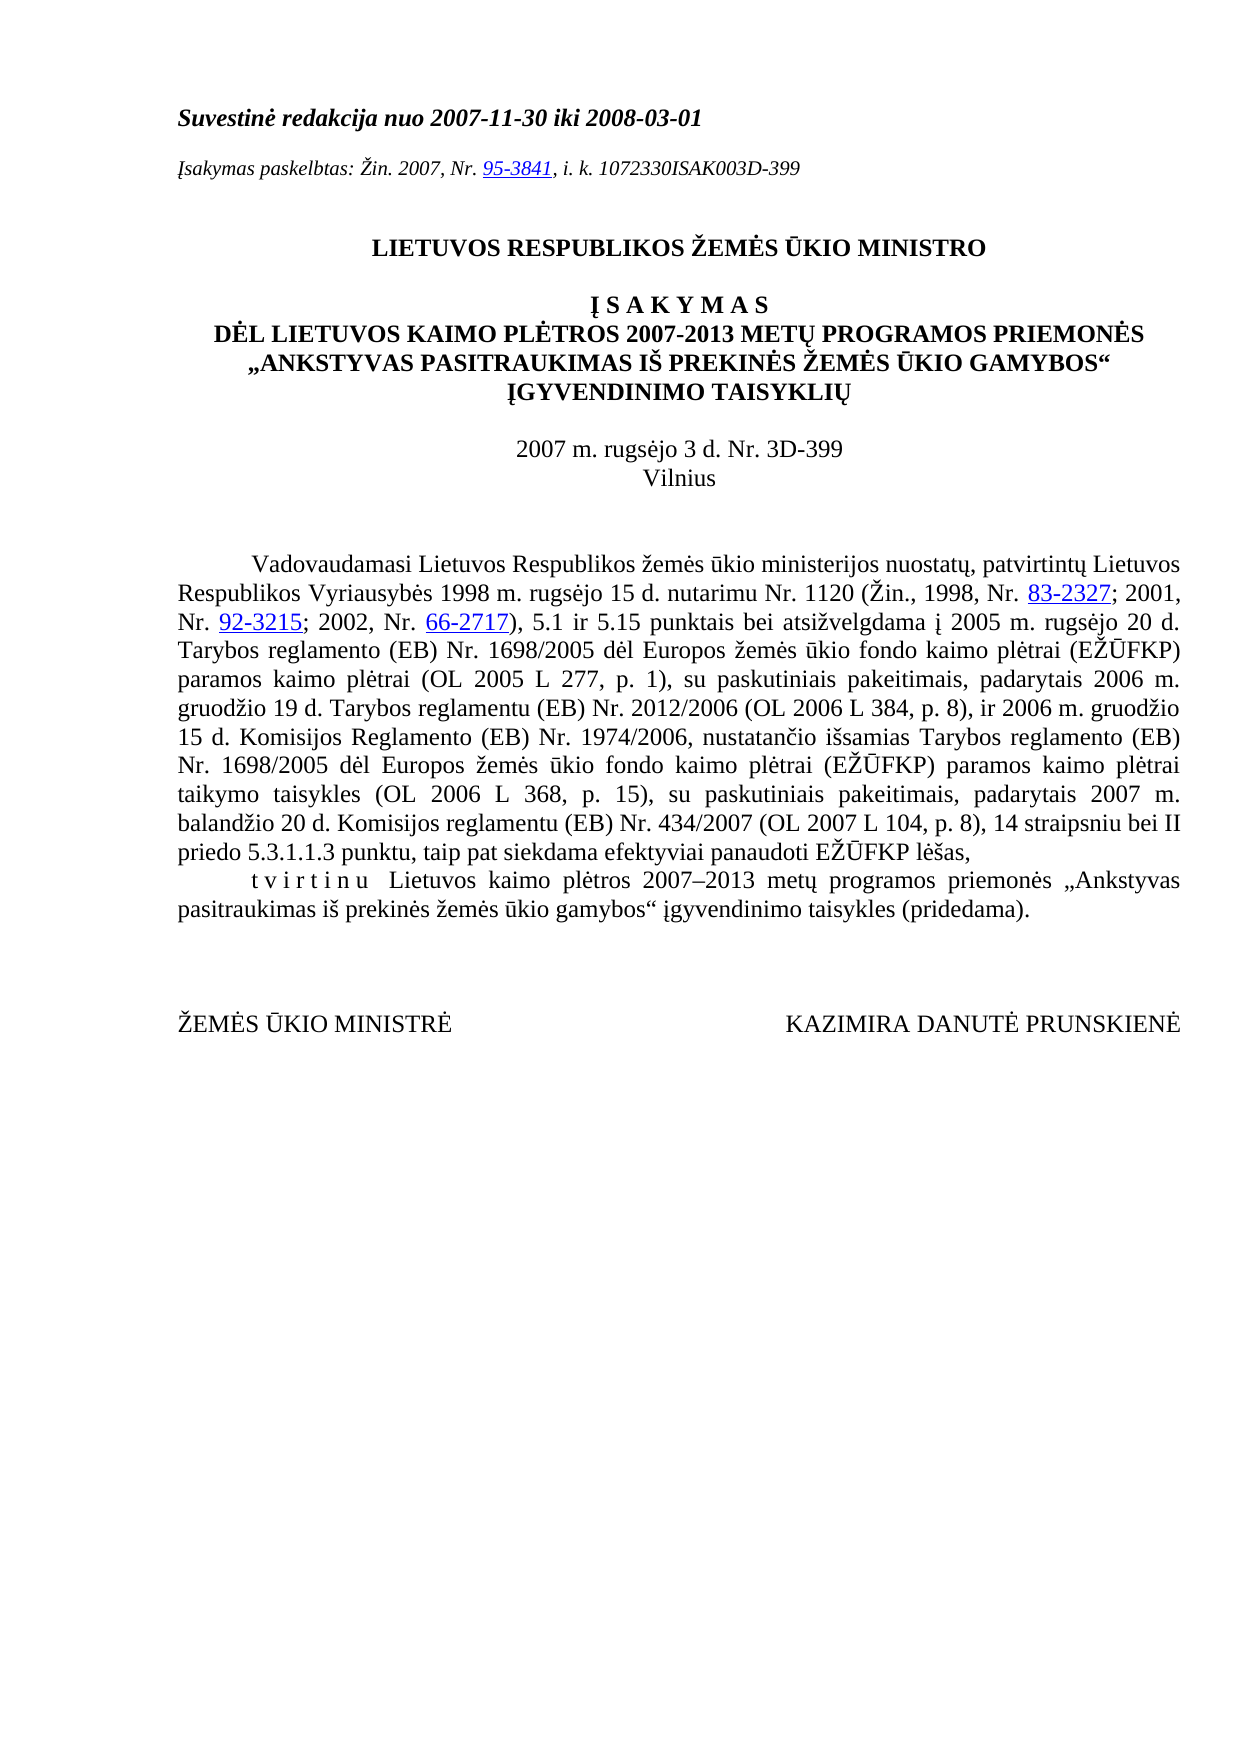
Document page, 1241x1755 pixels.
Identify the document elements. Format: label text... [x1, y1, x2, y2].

text Suvestinė redakcija nuo 2007-11-30 iki 2008-03-01 [177, 103, 1181, 132]
text tvirtinu Lietuvos kaimo plėtros 2007–2013 metų programos priemonės „Ankstyvas pasitraukimas iš prekinės žemės ūkio gamybos“ įgyvendinimo taisykles (pridedama). [177, 866, 1181, 923]
text ŽEMĖS ŪKIO MINISTRĖ KAZIMIRA DANUTĖ PRUNSKIENĖ [177, 1009, 1181, 1038]
text LIETUVOS RESPUBLIKOS ŽEMĖS ŪKIO MINISTRO [177, 233, 1181, 262]
text Įsakymas paskelbtas: Žin. 2007, Nr. 95-3841, i. k. 1072330ISAK003D-399 [177, 156, 1181, 180]
text Vilnius [177, 463, 1181, 492]
text DĖL LIETUVOS KAIMO PLĖTROS 2007-2013 METŲ PROGRAMOS PRIEMONĖS „ANKSTYVAS PASITRAUKIMAS IŠ PREKINĖS ŽEMĖS ŪKIO GAMYBOS“ ĮGYVENDINIMO TAISYKLIŲ [177, 319, 1181, 406]
text Į S A K Y M A S [177, 291, 1181, 319]
text 2007 m. rugsėjo 3 d. Nr. 3D-399 [177, 434, 1181, 463]
text Vadovaudamasi Lietuvos Respublikos žemės ūkio ministerijos nuostatų, patvirtintų Lietuvos Respublikos Vyriausybės 1998 m. rugsėjo 15 d. nutarimu Nr. 1120 (Žin., 1998, Nr. 83-2327; 2001, Nr. 92-3215; 2002, Nr. 66-2717), 5.1 ir 5.15 punktais bei atsižvelgdama į 2005 m. rugsėjo 20 d. Tarybos reglamento (EB) Nr. 1698/2005 dėl Europos žemės ūkio fondo kaimo plėtrai (EŽŪFKP) paramos kaimo plėtrai (OL 2005 L 277, p. 1), su paskutiniais pakeitimais, padarytais 2006 m. gruodžio 19 d. Tarybos reglamentu (EB) Nr. 2012/2006 (OL 2006 L 384, p. 8), ir 2006 m. gruodžio 15 d. Komisijos Reglamento (EB) Nr. 1974/2006, nustatančio išsamias Tarybos reglamento (EB) Nr. 1698/2005 dėl Europos žemės ūkio fondo kaimo plėtrai (EŽŪFKP) paramos kaimo plėtrai taikymo taisykles (OL 2006 L 368, p. 15), su paskutiniais pakeitimais, padarytais 2007 m. balandžio 20 d. Komisijos reglamentu (EB) Nr. 434/2007 (OL 2007 L 104, p. 8), 14 straipsniu bei II priedo 5.3.1.1.3 punktu, taip pat siekdama efektyviai panaudoti EŽŪFKP lėšas, [177, 549, 1181, 866]
